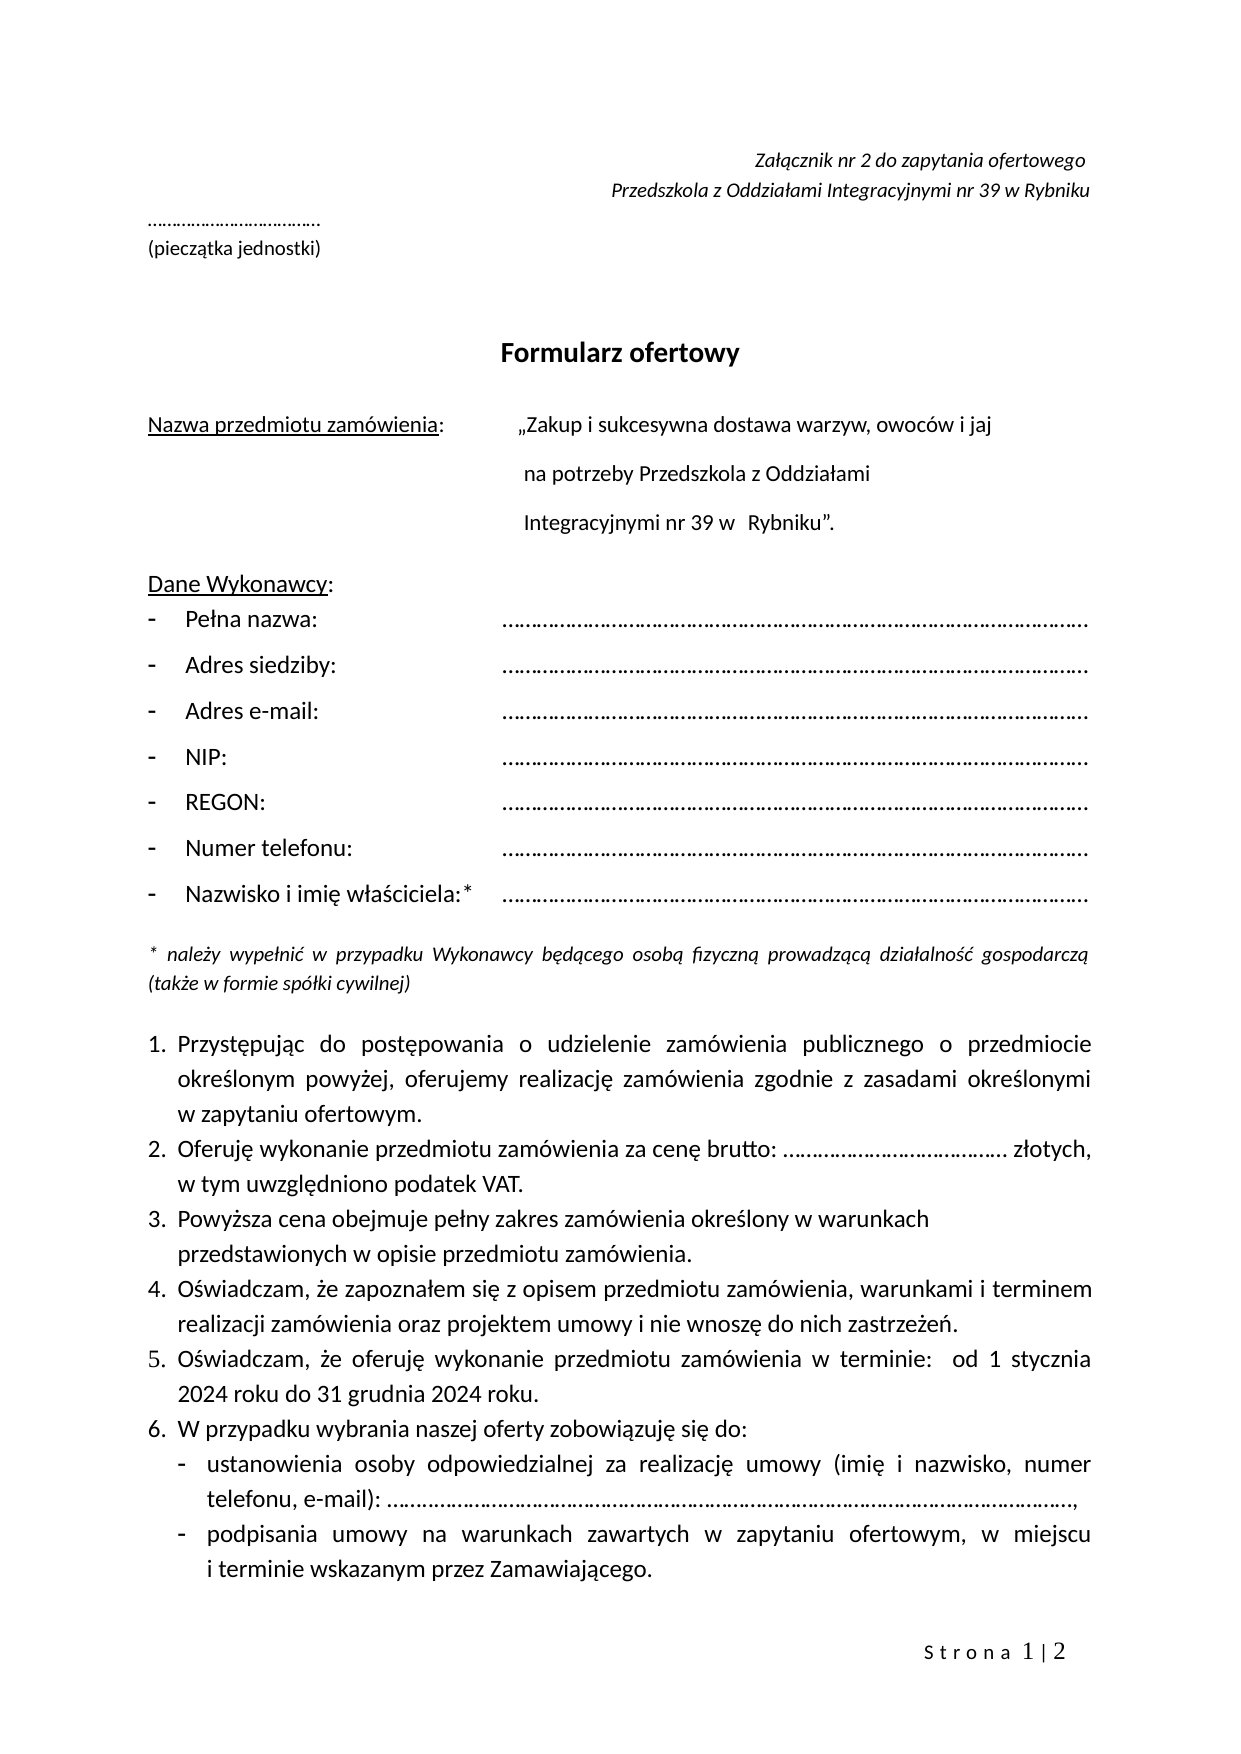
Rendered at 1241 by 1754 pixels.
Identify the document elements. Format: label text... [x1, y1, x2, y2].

list Pełna nazwa: ………………………………………………………………………………………… [148, 603, 1093, 634]
list ustanowienia osoby odpowiedzialnej za realizację umowy (imię i nazwisko, numer telefonu, e-mail): ……..…………………………………………………………………………………………………, [177, 1449, 1093, 1514]
list Oferuję wykonanie przedmiotu zamówienia za cenę brutto: ………………………………… złotych, w tym uwzględniono podatek VAT. [148, 1134, 1093, 1199]
text * należy wypełnić w przypadku Wykonawcy będącego osobą fizyczną prowadzącą działalność gospodarczą (także w formie spółki cywilnej) [148, 941, 1093, 996]
text ……………………………… [148, 206, 1093, 231]
list Numer telefonu: ………………………………………………………………………………………… [148, 832, 1093, 863]
list Przystępując do postępowania o udzielenie zamówienia publicznego o przedmiocie określonym powyżej, oferujemy realizację zamówienia zgodnie z zasadami określonymi w zapytaniu ofertowym. [148, 1029, 1093, 1129]
list W przypadku wybrania naszej oferty zobowiązuję się do: [148, 1414, 1093, 1444]
text Nazwa przedmiotu zamówienia: „Zakup i sukcesywna dostawa warzyw, owoców i jaj [148, 410, 1093, 438]
text Formularz ofertowy [148, 334, 1093, 370]
text na potrzeby Przedszkola z Oddziałami [148, 459, 1093, 487]
text (pieczątka jednostki) [148, 235, 1093, 261]
list Nazwisko i imię właściciela:* ………………………………………………………………………………………… [148, 878, 1093, 908]
text Załącznik nr 2 do zapytania ofertowego [148, 148, 1093, 173]
list Adres siedziby: ………………………………………………………………………………………… [148, 649, 1093, 680]
text Integracyjnymi nr 39 w Rybniku”. [148, 508, 1093, 536]
list Oświadczam, że zapoznałem się z opisem przedmiotu zamówienia, warunkami i terminem realizacji zamówienia oraz projektem umowy i nie wnoszę do nich zastrzeżeń. [148, 1274, 1093, 1339]
list podpisania umowy na warunkach zawartych w zapytaniu ofertowym, w miejscu i terminie wskazanym przez Zamawiającego. [177, 1519, 1093, 1584]
list Oświadczam, że oferuję wykonanie przedmiotu zamówienia w terminie: od 1 stycznia 2024 roku do 31 grudnia 2024 roku. [148, 1344, 1093, 1409]
list Powyższa cena obejmuje pełny zakres zamówienia określony w warunkach przedstawionych w opisie przedmiotu zamówienia. [148, 1204, 1093, 1269]
list REGON: ………………………………………………………………………………………… [148, 786, 1093, 817]
list NIP: ………………………………………………………………………………………… [148, 741, 1093, 771]
list Adres e-mail: ………………………………………………………………………………………… [148, 695, 1093, 725]
text Przedszkola z Oddziałami Integracyjnymi nr 39 w Rybniku [148, 177, 1093, 202]
text Dane Wykonawcy: [148, 568, 1093, 599]
